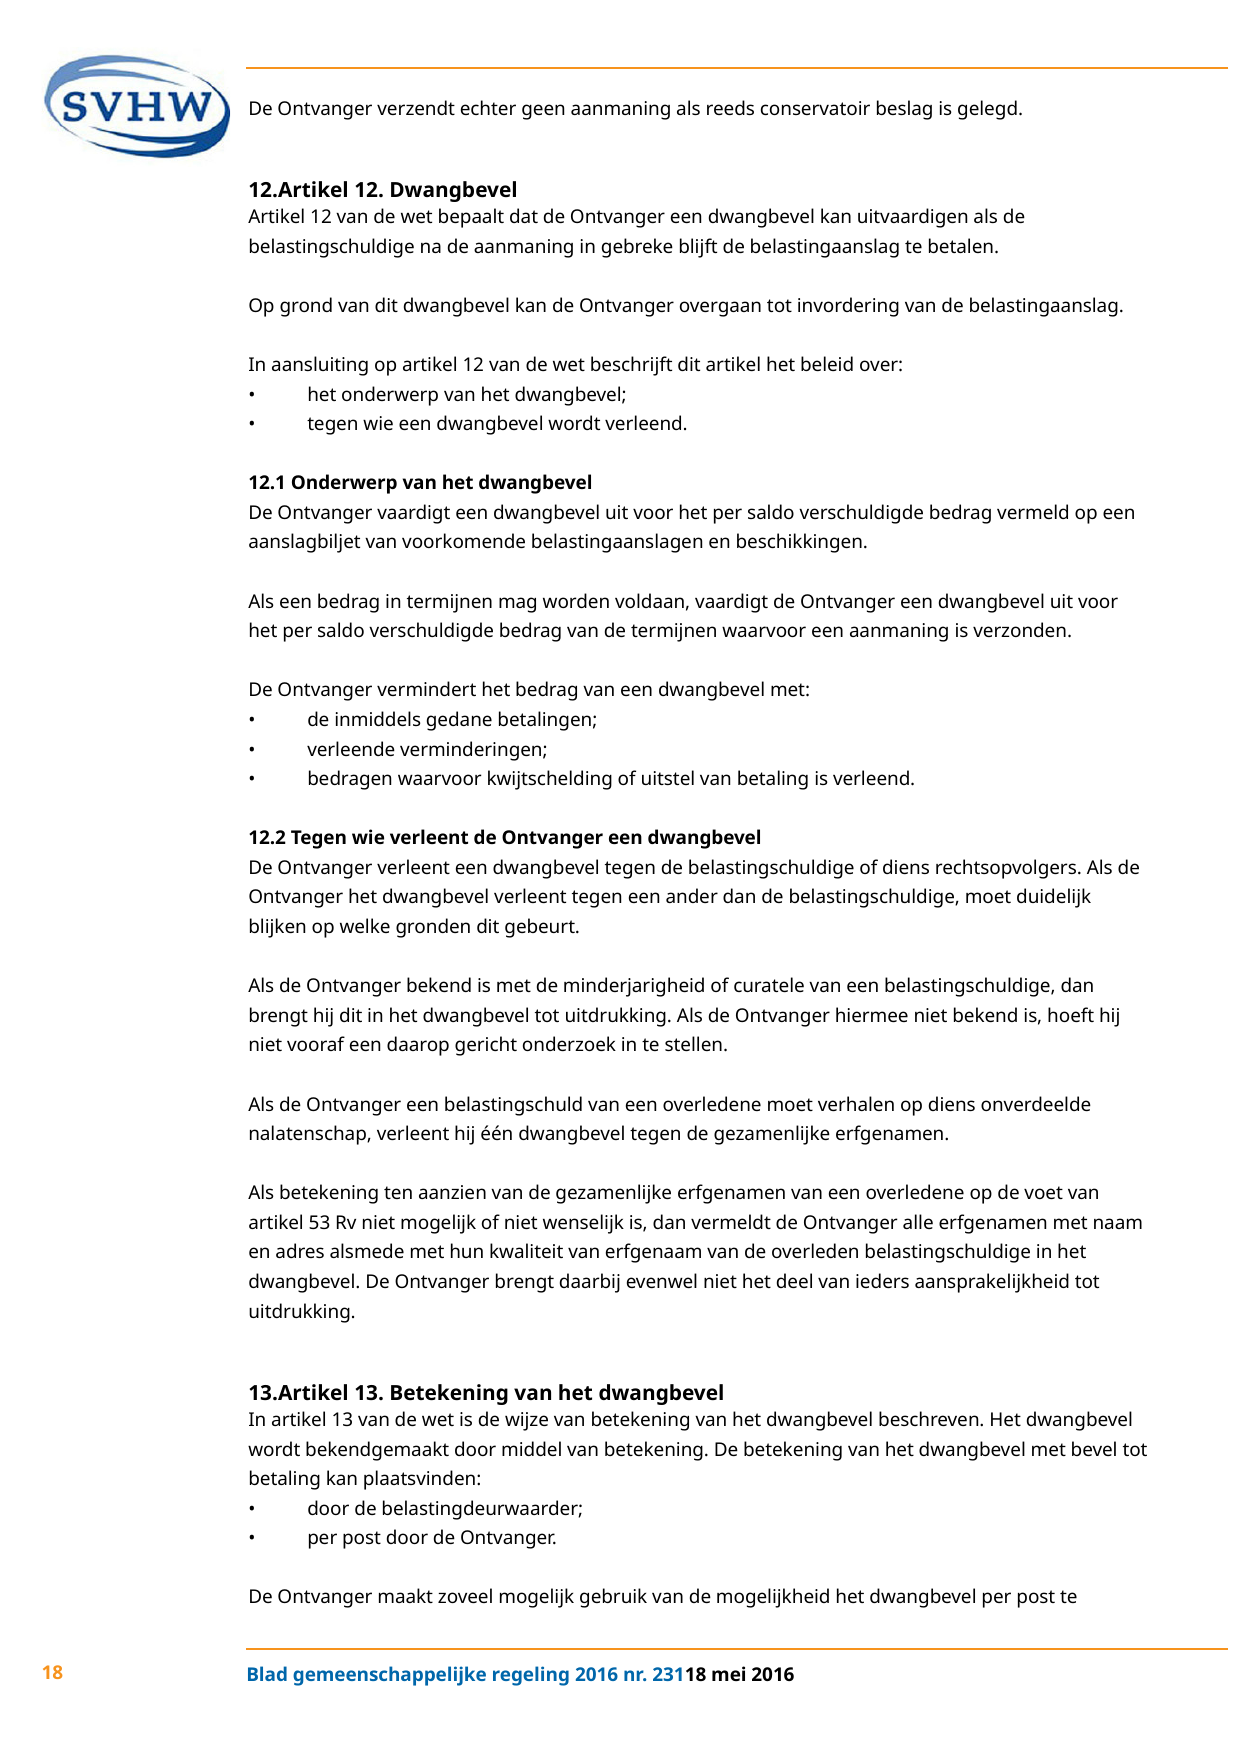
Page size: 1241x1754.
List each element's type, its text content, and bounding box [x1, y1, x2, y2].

text Op grond van dit dwangbevel kan de Ontvanger overgaan tot invordering van de belastingaanslag. [248, 292, 1152, 318]
text In artikel 13 van de wet is de wijze van betekening van het dwangbevel beschreven. Het dwangbevel wordt bekendgemaakt door middel van betekening. De betekening van het dwangbevel met bevel tot betaling kan plaatsvinden: [248, 1406, 1152, 1491]
text De Ontvanger verleent een dwangbevel tegen de belastingschuldige of diens rechtsopvolgers. Als de Ontvanger het dwangbevel verleent tegen een ander dan de belastingschuldige, moet duidelijk blijken op welke gronden dit gebeurt. [248, 854, 1152, 939]
text 12.2 Tegen wie verleent de Ontvanger een dwangbevel [248, 824, 1152, 850]
text De Ontvanger vaardigt een dwangbevel uit voor het per saldo verschuldigde bedrag vermeld op een aanslagbiljet van voorkomende belastingaanslagen en beschikkingen. [248, 499, 1152, 554]
list tegen wie een dwangbevel wordt verleend. [248, 410, 1152, 436]
text De Ontvanger verzendt echter geen aanmaning als reeds conservatoir beslag is gelegd. [248, 95, 1152, 121]
text Als de Ontvanger bekend is met de minderjarigheid of curatele van een belastingschuldige, dan brengt hij dit in het dwangbevel tot uitdrukking. Als de Ontvanger hiermee niet bekend is, hoeft hij niet vooraf een daarop gericht onderzoek in te stellen. [248, 972, 1152, 1057]
text Artikel 12 van de wet bepaalt dat de Ontvanger een dwangbevel kan uitvaardigen als de belastingschuldige na de aanmaning in gebreke blijft de belastingaanslag te betalen. [248, 203, 1152, 258]
text In aansluiting op artikel 12 van de wet beschrijft dit artikel het beleid over: [248, 351, 1152, 377]
text De Ontvanger maakt zoveel mogelijk gebruik van de mogelijkheid het dwangbevel per post te [248, 1584, 1152, 1609]
list door de belastingdeurwaarder; [248, 1495, 1152, 1521]
text 12.1 Onderwerp van het dwangbevel [248, 469, 1152, 495]
text Als betekening ten aanzien van de gezamenlijke erfgenamen van een overledene op de voet van artikel 53 Rv niet mogelijk of niet wenselijk is, dan vermeldt de Ontvanger alle erfgenamen met naam en adres alsmede met hun kwaliteit van erfgenaam van de overleden belastingschuldige in het dwangbevel. De Ontvanger brengt daarbij evenwel niet het deel van ieders aansprakelijkheid tot uitdrukking. [248, 1179, 1152, 1323]
list het onderwerp van het dwangbevel; [248, 381, 1152, 406]
list bedragen waarvoor kwijtschelding of uitstel van betaling is verleend. [248, 765, 1152, 791]
text De Ontvanger vermindert het bedrag van een dwangbevel met: [248, 677, 1152, 702]
list verleende verminderingen; [248, 736, 1152, 761]
list per post door de Ontvanger. [248, 1524, 1152, 1550]
text Als de Ontvanger een belastingschuld van een overledene moet verhalen op diens onverdeelde nalatenschap, verleent hij één dwangbevel tegen de gezamenlijke erfgenamen. [248, 1091, 1152, 1146]
text 13.Artikel 13. Betekening van het dwangbevel [248, 1378, 1152, 1406]
list de inmiddels gedane betalingen; [248, 706, 1152, 732]
text 12.Artikel 12. Dwangbevel [248, 175, 1152, 203]
picture [41, 47, 231, 172]
text Als een bedrag in termijnen mag worden voldaan, vaardigt de Ontvanger een dwangbevel uit voor het per saldo verschuldigde bedrag van de termijnen waarvoor een aanmaning is verzonden. [248, 588, 1152, 643]
